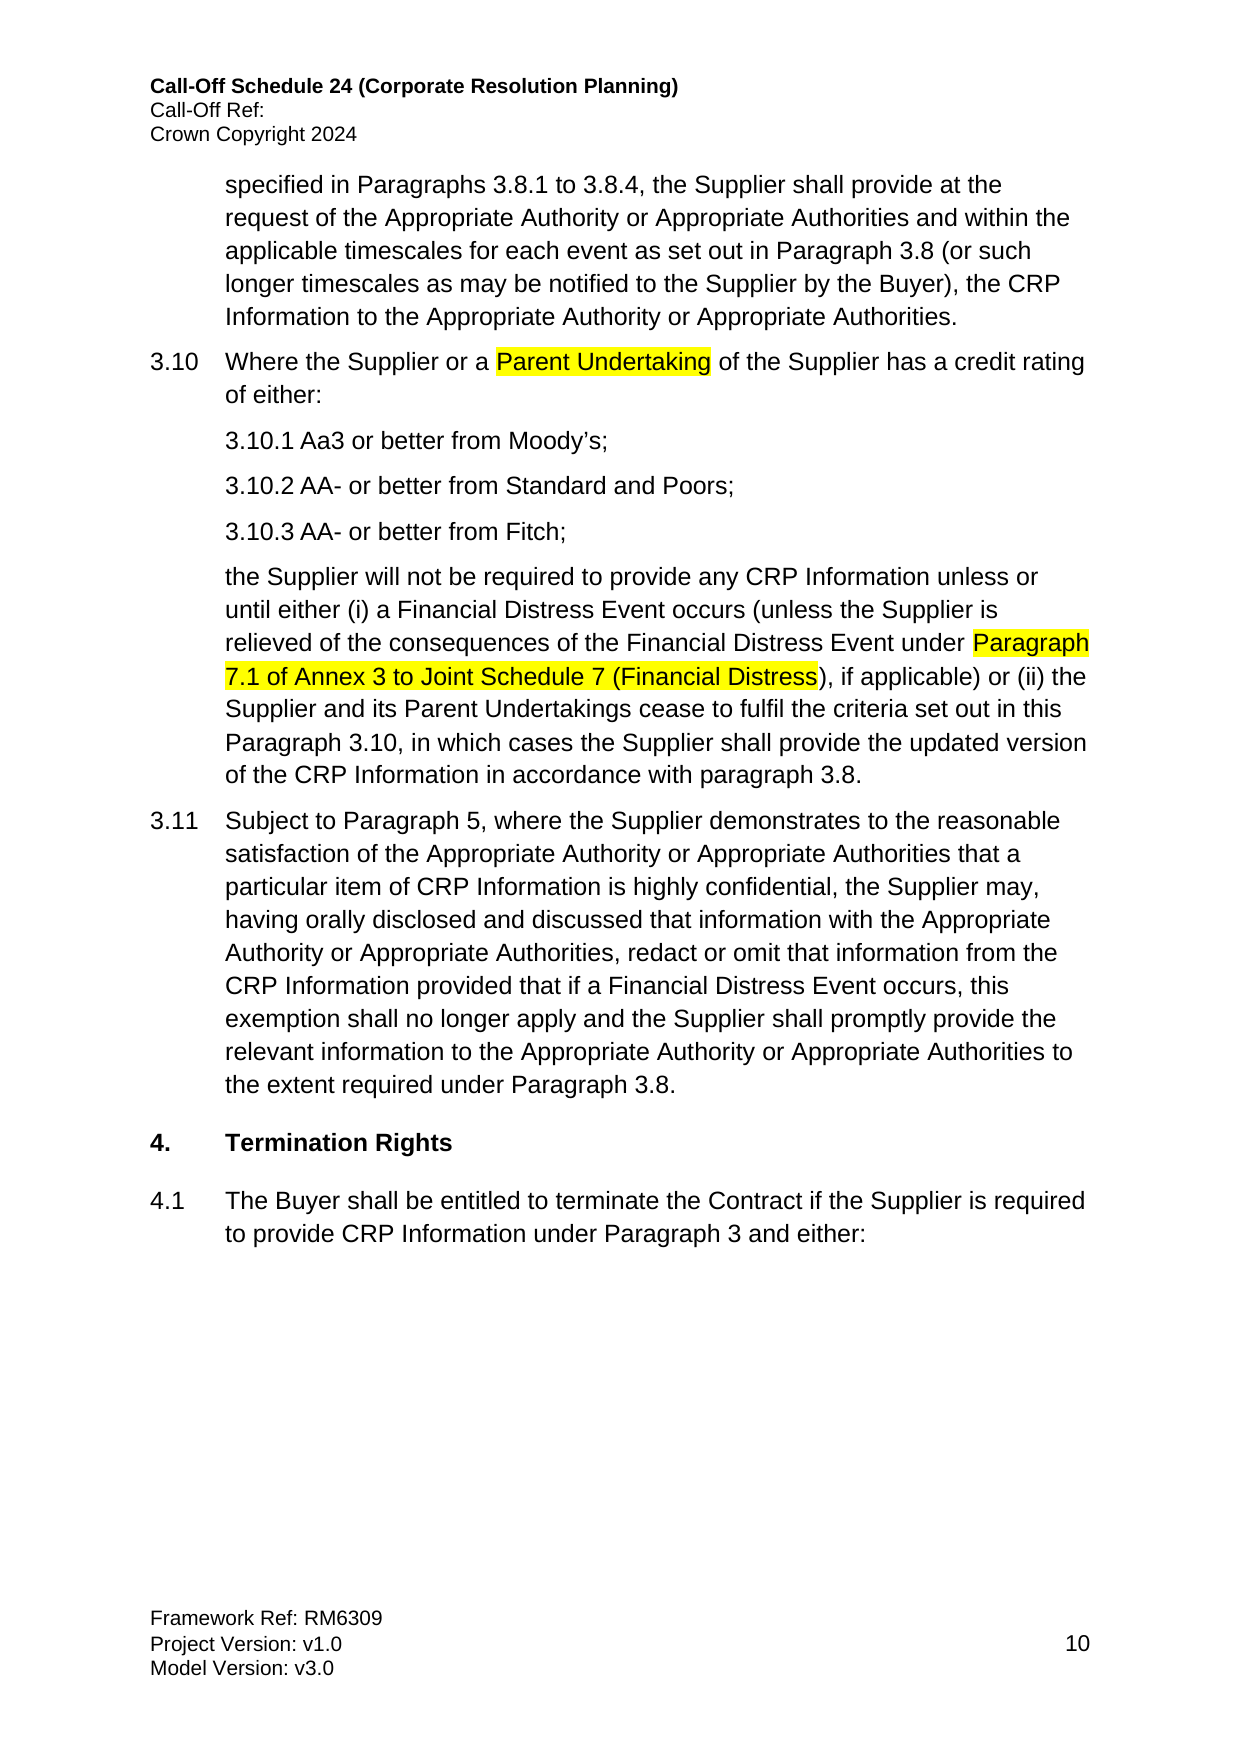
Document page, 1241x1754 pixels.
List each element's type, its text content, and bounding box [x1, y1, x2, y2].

text the Supplier will not be required to provide any CRP Information unless or until either (i) a Financial Distress Event occurs (unless the Supplier is relieved of the consequences of the Financial Distress Event under Paragraph 7.1 of Annex 3 to Joint Schedule 7 (Financial Distress), if applicable) or (ii) the Supplier and its Parent Undertakings cease to fulfil the criteria set out in this Paragraph 3.10, in which cases the Supplier shall provide the updated version of the CRP Information in accordance with paragraph 3.8. [225, 562, 1090, 789]
list specified in Paragraphs 3.8.1 to 3.8.4, the Supplier shall provide at the request of the Appropriate Authority or Appropriate Authorities and within the applicable timescales for each event as set out in Paragraph 3.8 (or such longer timescales as may be notified to the Supplier by the Buyer), the CRP Information to the Appropriate Authority or Appropriate Authorities. [150, 170, 1090, 331]
list The Buyer shall be entitled to terminate the Contract if the Supplier is required to provide CRP Information under Paragraph 3 and either: [150, 1186, 1090, 1248]
list AA- or better from Fitch; [225, 517, 1090, 546]
list Where the Supplier or a Parent Undertaking of the Supplier has a credit rating of either: [150, 347, 1090, 409]
list Termination Rights [150, 1128, 1090, 1157]
list Aa3 or better from Moody’s; [225, 426, 1090, 454]
list Subject to Paragraph 5, where the Supplier demonstrates to the reasonable satisfaction of the Appropriate Authority or Appropriate Authorities that a particular item of CRP Information is highly confidential, the Supplier may, having orally disclosed and discussed that information with the Appropriate Authority or Appropriate Authorities, redact or omit that information from the CRP Information provided that if a Financial Distress Event occurs, this exemption shall no longer apply and the Supplier shall promptly provide the relevant information to the Appropriate Authority or Appropriate Authorities to the extent required under Paragraph 3.8. [150, 806, 1090, 1099]
list AA- or better from Standard and Poors; [225, 471, 1090, 500]
